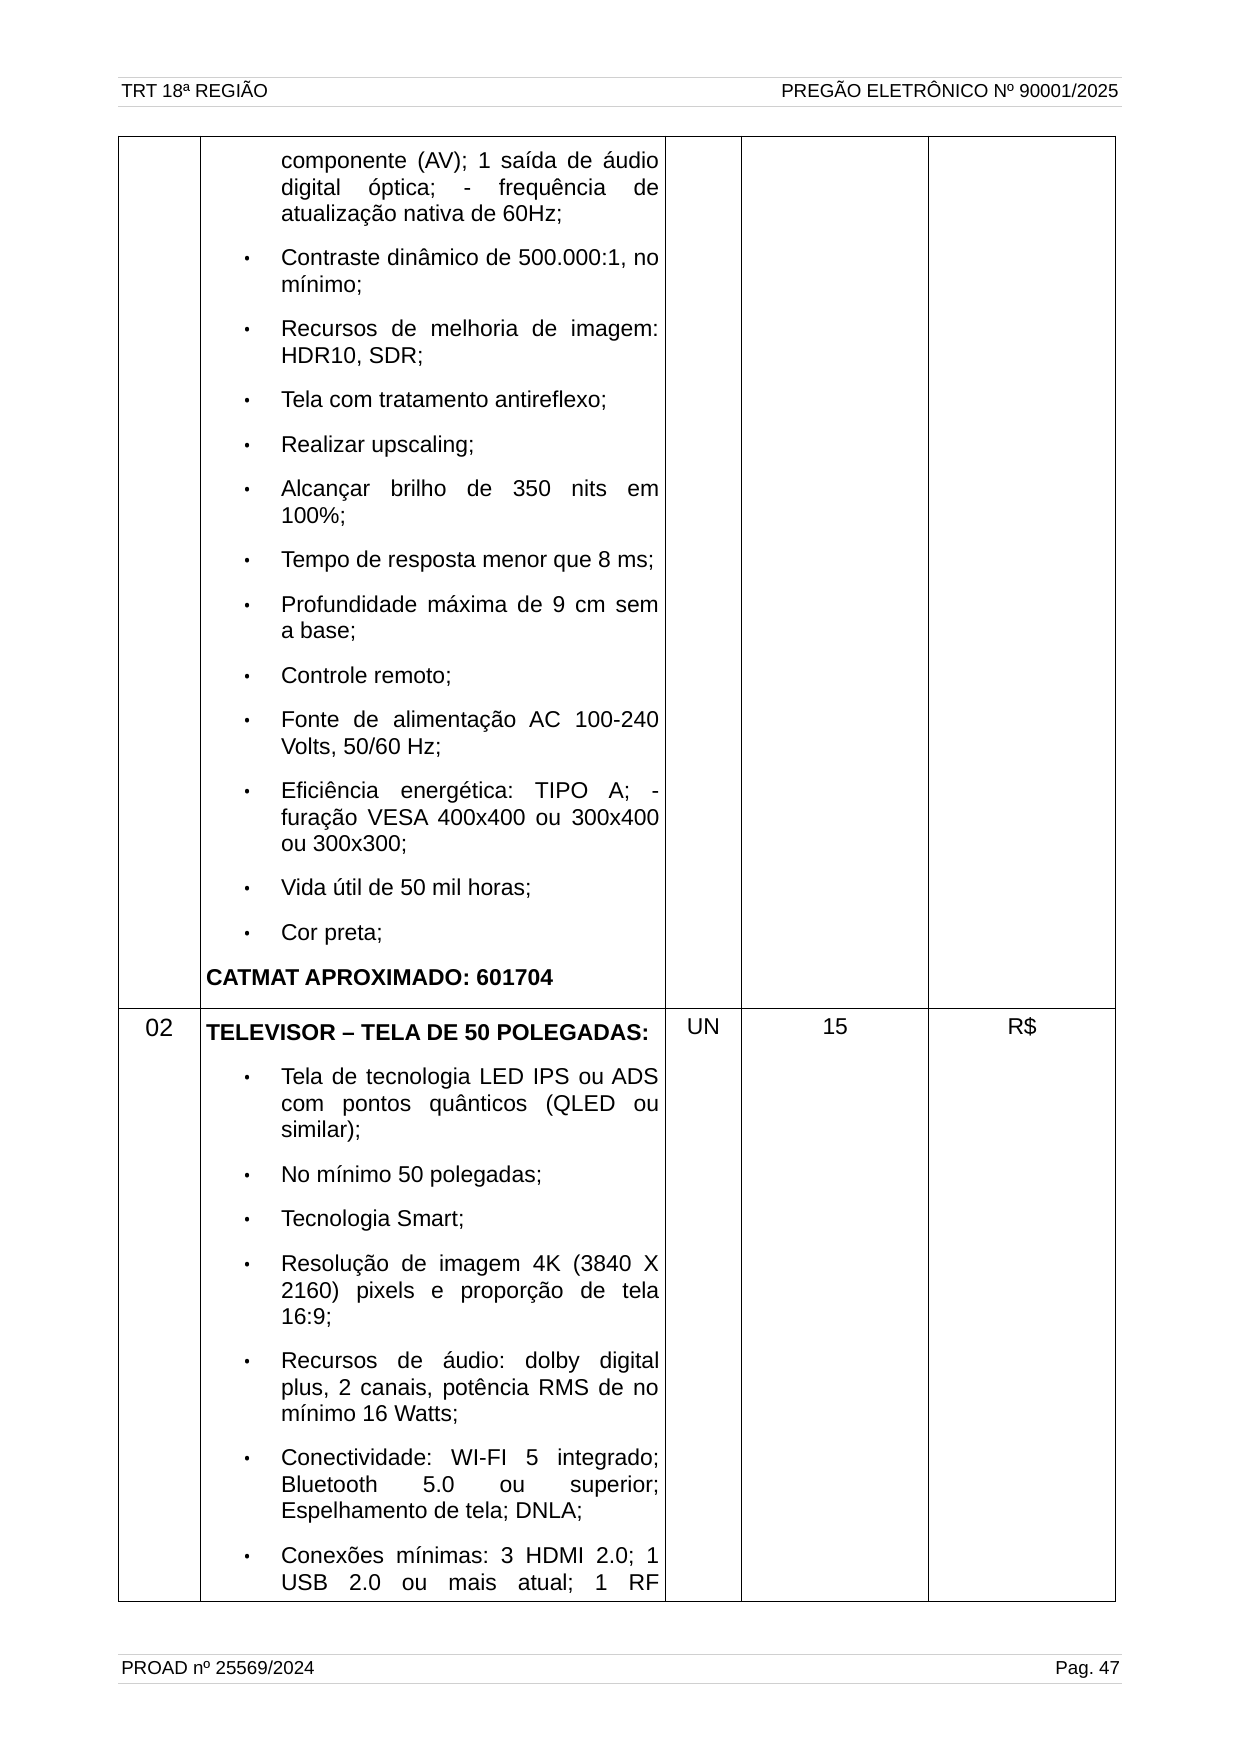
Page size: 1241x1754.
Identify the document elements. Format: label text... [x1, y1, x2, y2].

table_cell [666, 137, 741, 1007]
table_cell TELEVISOR – TELA DE 50 POLEGADAS: Tela de tecnologia LED IPS ou ADS com pontos quânticos (QLED ou similar); No mínimo 50 polegadas; Tecnologia Smart; Resolução de imagem 4K (3840 X 2160) pixels e proporção de tela 16:9; Recursos de áudio: dolby digital plus, 2 canais, potência RMS de no mínimo 16 Watts; Conectividade: WI-FI 5 integrado; Bluetooth 5.0 ou superior; Espelhamento de tela; DNLA; Conexões mínimas: 3 HDMI 2.0; 1 USB 2.0 ou mais atual; 1 RF [201, 1009, 665, 1601]
table_cell [119, 137, 200, 1007]
table_cell UN [666, 1009, 741, 1601]
table_cell R$ [929, 1009, 1115, 1601]
table_cell componente (AV); 1 saída de áudio digital óptica; - frequência de atualização nativa de 60Hz; Contraste dinâmico de 500.000:1, no mínimo; Recursos de melhoria de imagem: HDR10, SDR; Tela com tratamento antireflexo; Realizar upscaling; Alcançar brilho de 350 nits em 100%; Tempo de resposta menor que 8 ms; Profundidade máxima de 9 cm sem a base; Controle remoto; Fonte de alimentação AC 100-240 Volts, 50/60 Hz; Eficiência energética: TIPO A; - furação VESA 400x400 ou 300x400 ou 300x300; Vida útil de 50 mil horas; Cor preta; CATMAT APROXIMADO: 601704 [201, 137, 665, 1007]
table_cell [742, 137, 928, 1007]
table_cell 02 [119, 1009, 200, 1601]
table_cell [929, 137, 1115, 1007]
table_cell 15 [742, 1009, 928, 1601]
